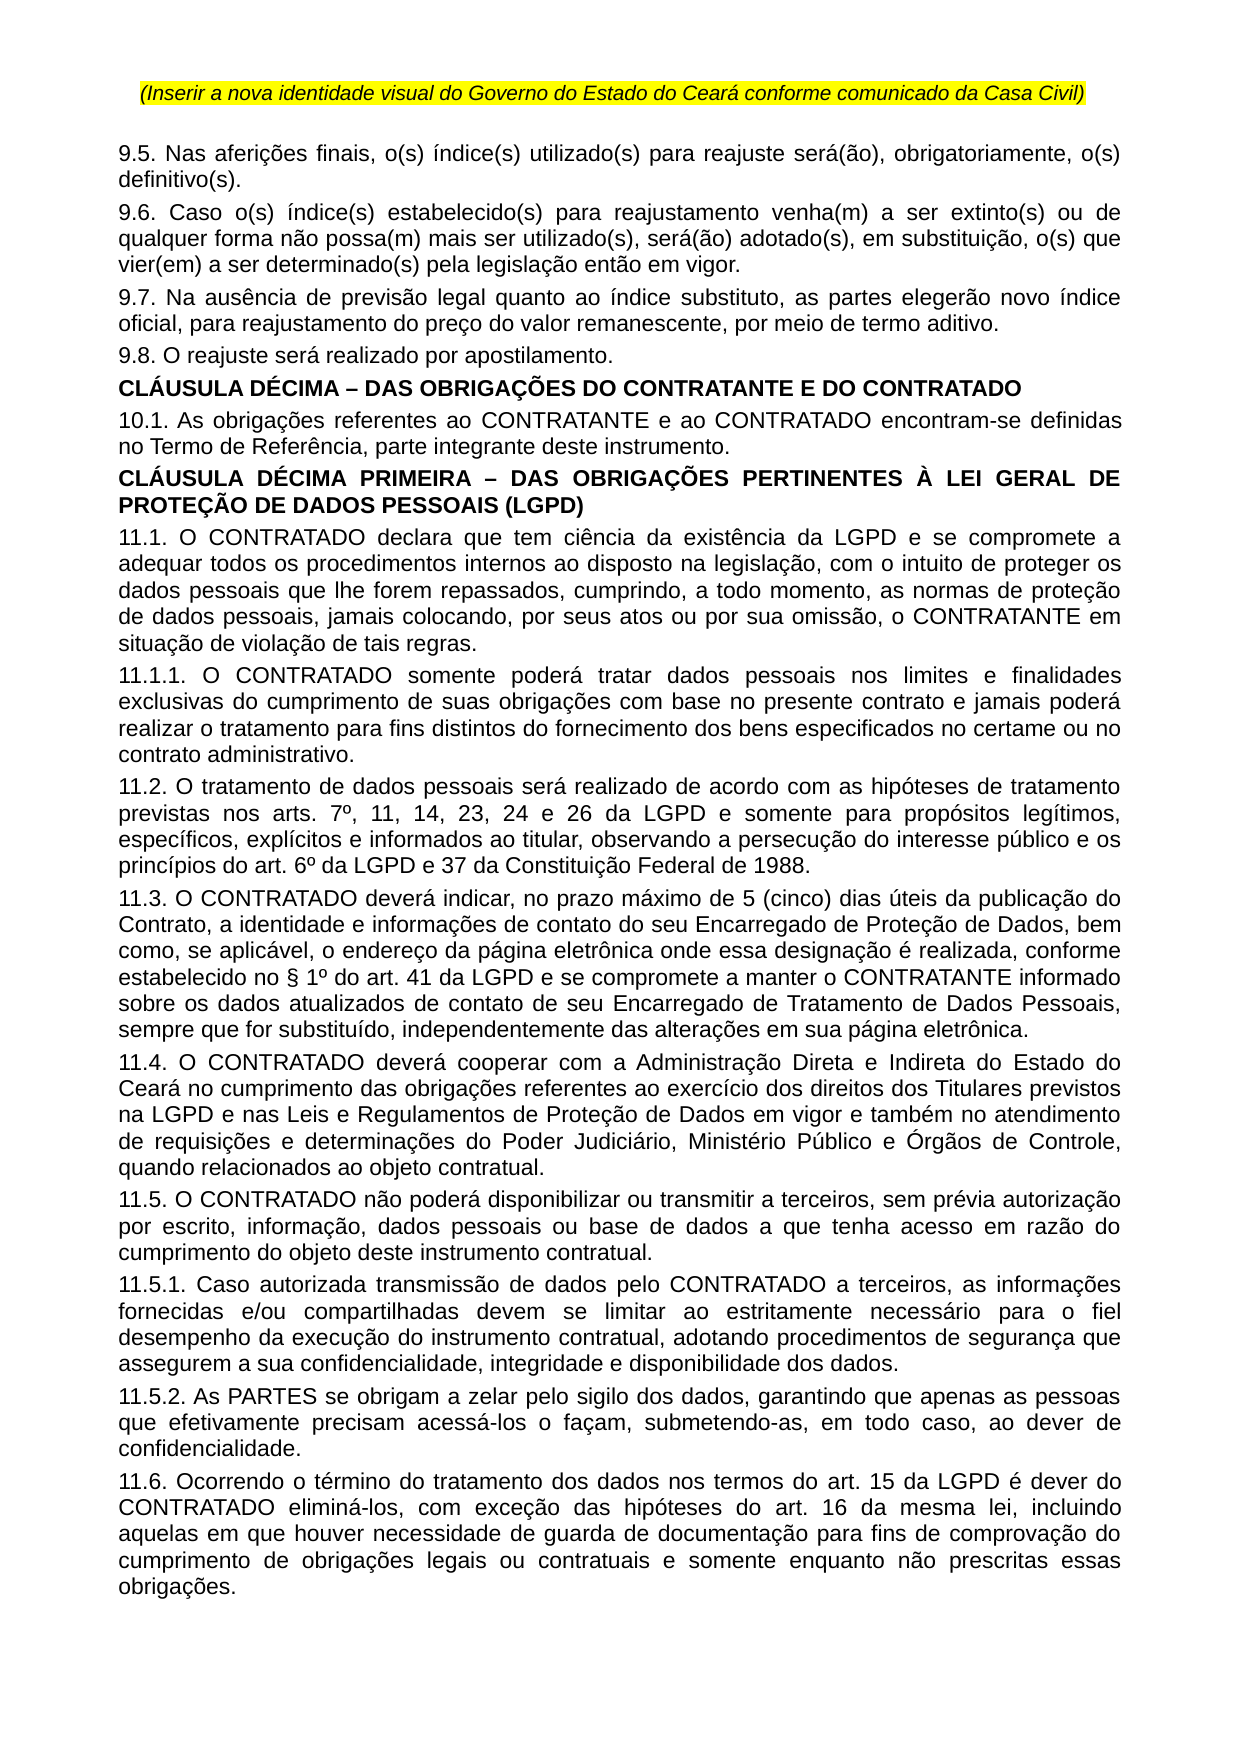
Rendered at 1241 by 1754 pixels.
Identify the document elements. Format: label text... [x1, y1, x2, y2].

text 11.5.2. As PARTES se obrigam a zelar pelo sigilo dos dados, garantindo que apenas as pessoas que efetivamente precisam acessá-los o façam, submetendo-as, em todo caso, ao dever de confidencialidade. [118, 1383, 1122, 1462]
list 11.4. O CONTRATADO deverá cooperar com a Administração Direta e Indireta do Estado do Ceará no cumprimento das obrigações referentes ao exercício dos direitos dos Titulares previstos na LGPD e nas Leis e Regulamentos de Proteção de Dados em vigor e também no atendimento de requisições e determinações do Poder Judiciário, Ministério Público e Órgãos de Controle, quando relacionados ao objeto contratual. [118, 1048, 1122, 1180]
list 9.5. Nas aferições finais, o(s) índice(s) utilizado(s) para reajuste será(ão), obrigatoriamente, o(s) definitivo(s). [118, 140, 1122, 193]
text 9.6. Caso o(s) índice(s) estabelecido(s) para reajustamento venha(m) a ser extinto(s) ou de qualquer forma não possa(m) mais ser utilizado(s), será(ão) adotado(s), em substituição, o(s) que vier(em) a ser determinado(s) pela legislação então em vigor. [118, 198, 1122, 278]
list 11.5. O CONTRATADO não poderá disponibilizar ou transmitir a terceiros, sem prévia autorização por escrito, informação, dados pessoais ou base de dados a que tenha acesso em razão do cumprimento do objeto deste instrumento contratual. [118, 1186, 1122, 1265]
text CLÁUSULA DÉCIMA – DAS OBRIGAÇÕES DO CONTRATANTE E DO CONTRATADO [118, 374, 1122, 401]
list 11.6. Ocorrendo o término do tratamento dos dados nos termos do art. 15 da LGPD é dever do CONTRATADO eliminá-los, com exceção das hipóteses do art. 16 da mesma lei, incluindo aquelas em que houver necessidade de guarda de documentação para fins de comprovação do cumprimento de obrigações legais ou contratuais e somente enquanto não prescritas essas obrigações. [118, 1468, 1122, 1599]
list 11.1. O CONTRATADO declara que tem ciência da existência da LGPD e se compromete a adequar todos os procedimentos internos ao disposto na legislação, com o intuito de proteger os dados pessoais que lhe forem repassados, cumprindo, a todo momento, as normas de proteção de dados pessoais, jamais colocando, por seus atos ou por sua omissão, o CONTRATANTE em situação de violação de tais regras. [118, 524, 1122, 656]
text 10.1. As obrigações referentes ao CONTRATANTE e ao CONTRATADO encontram-se definidas no Termo de Referência, parte integrante deste instrumento. [118, 407, 1122, 459]
list 11.1.1. O CONTRATADO somente poderá tratar dados pessoais nos limites e finalidades exclusivas do cumprimento de suas obrigações com base no presente contrato e jamais poderá realizar o tratamento para fins distintos do fornecimento dos bens especificados no certame ou no contrato administrativo. [118, 662, 1122, 767]
text 11.5.1. Caso autorizada transmissão de dados pelo CONTRATADO a terceiros, as informações fornecidas e/ou compartilhadas devem se limitar ao estritamente necessário para o fiel desempenho da execução do instrumento contratual, adotando procedimentos de segurança que assegurem a sua confidencialidade, integridade e disponibilidade dos dados. [118, 1271, 1122, 1377]
text 9.7. Na ausência de previsão legal quanto ao índice substituto, as partes elegerão novo índice oficial, para reajustamento do preço do valor remanescente, por meio de termo aditivo. [118, 283, 1122, 336]
list 11.2. O tratamento de dados pessoais será realizado de acordo com as hipóteses de tratamento previstas nos arts. 7º, 11, 14, 23, 24 e 26 da LGPD e somente para propósitos legítimos, específicos, explícitos e informados ao titular, observando a persecução do interesse público e os princípios do art. 6º da LGPD e 37 da Constituição Federal de 1988. [118, 773, 1122, 878]
text CLÁUSULA DÉCIMA PRIMEIRA – DAS OBRIGAÇÕES PERTINENTES À LEI GERAL DE PROTEÇÃO DE DADOS PESSOAIS (LGPD) [118, 465, 1122, 518]
text 9.8. O reajuste será realizado por apostilamento. [118, 342, 1122, 368]
list 11.3. O CONTRATADO deverá indicar, no prazo máximo de 5 (cinco) dias úteis da publicação do Contrato, a identidade e informações de contato do seu Encarregado de Proteção de Dados, bem como, se aplicável, o endereço da página eletrônica onde essa designação é realizada, conforme estabelecido no § 1º do art. 41 da LGPD e se compromete a manter o CONTRATANTE informado sobre os dados atualizados de contato de seu Encarregado de Tratamento de Dados Pessoais, sempre que for substituído, independentemente das alterações em sua página eletrônica. [118, 884, 1122, 1043]
